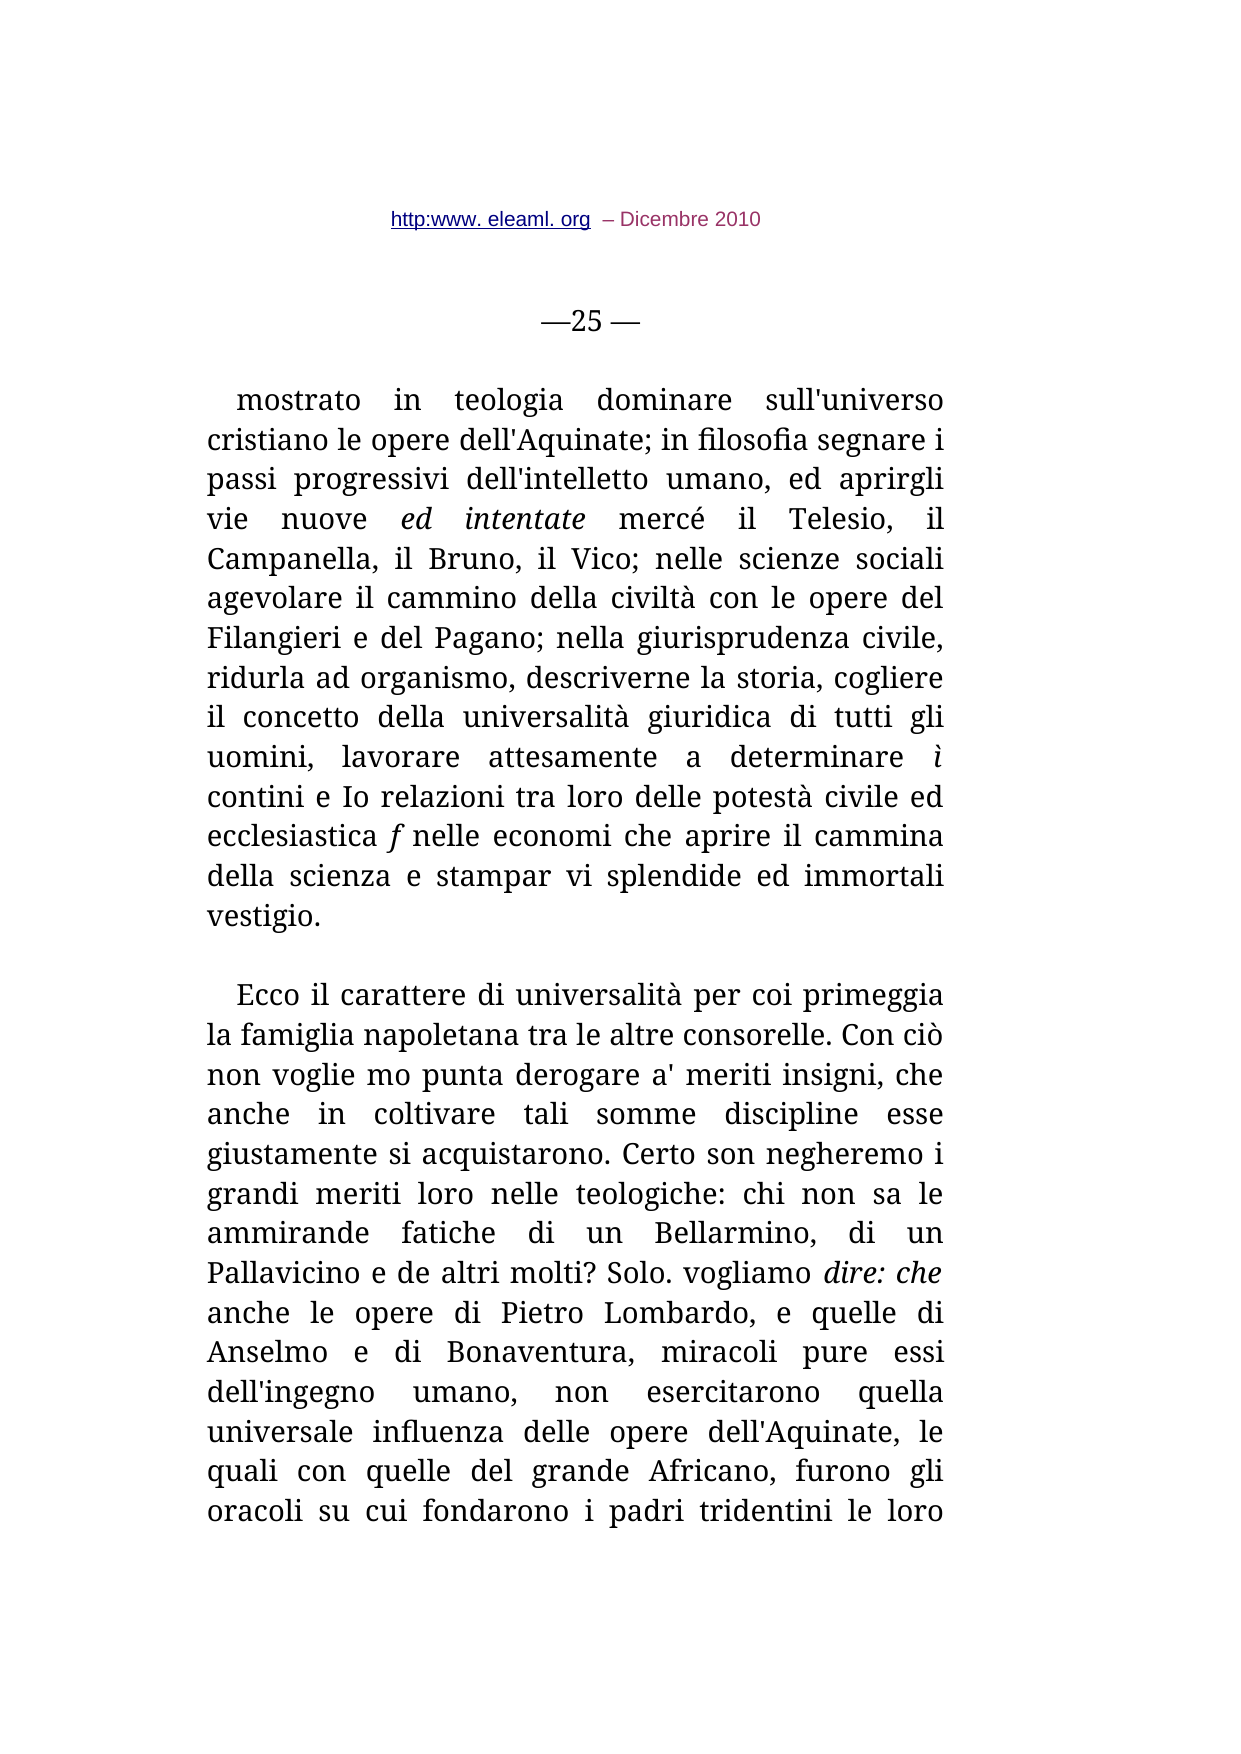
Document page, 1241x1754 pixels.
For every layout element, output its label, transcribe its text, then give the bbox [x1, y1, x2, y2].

text —25 — [207, 300, 945, 339]
text Ecco il carattere di universalità per coi primeggia la famiglia napoletana tra le altre consorelle. Con ciò non voglie mo punta derogare a' meriti insigni, che anche in coltivare tali somme discipline esse giustamente si acquistarono. Certo son negheremo i grandi meriti loro nelle teologiche: chi non sa le ammirande fatiche di un Bellarmino, di un Pallavicino e de altri molti? Solo. vogliamo dire: che anche le opere di Pietro Lombardo, e quelle di Anselmo e di Bonaventura, miracoli pure essi dell'ingegno umano, non esercitarono quella universale influenza delle opere dell'Aquinate, le quali con quelle del grande Africano, furono gli oracoli su cui fondarono i padri tridentini le loro [207, 974, 945, 1530]
text mostrato in teologia dominare sull'universo cristiano le opere dell'Aquinate; in filosofia segnare i passi progressivi dell'intelletto umano, ed aprirgli vie nuove ed intentate mercé il Telesio, il Campanella, il Bruno, il Vico; nelle scienze sociali agevolare il cammino della civiltà con le opere del Filangieri e del Pagano; nella giurisprudenza civile, ridurla ad organismo, descriverne la storia, cogliere il concetto della universalità giuridica di tutti gli uomini, lavorare attesamente a determinare ì contini e Io relazioni tra loro delle potestà civile ed ecclesiastica f nelle economi che aprire il cammina della scienza e stampar vi splendide ed immortali vestigio. [207, 379, 945, 935]
